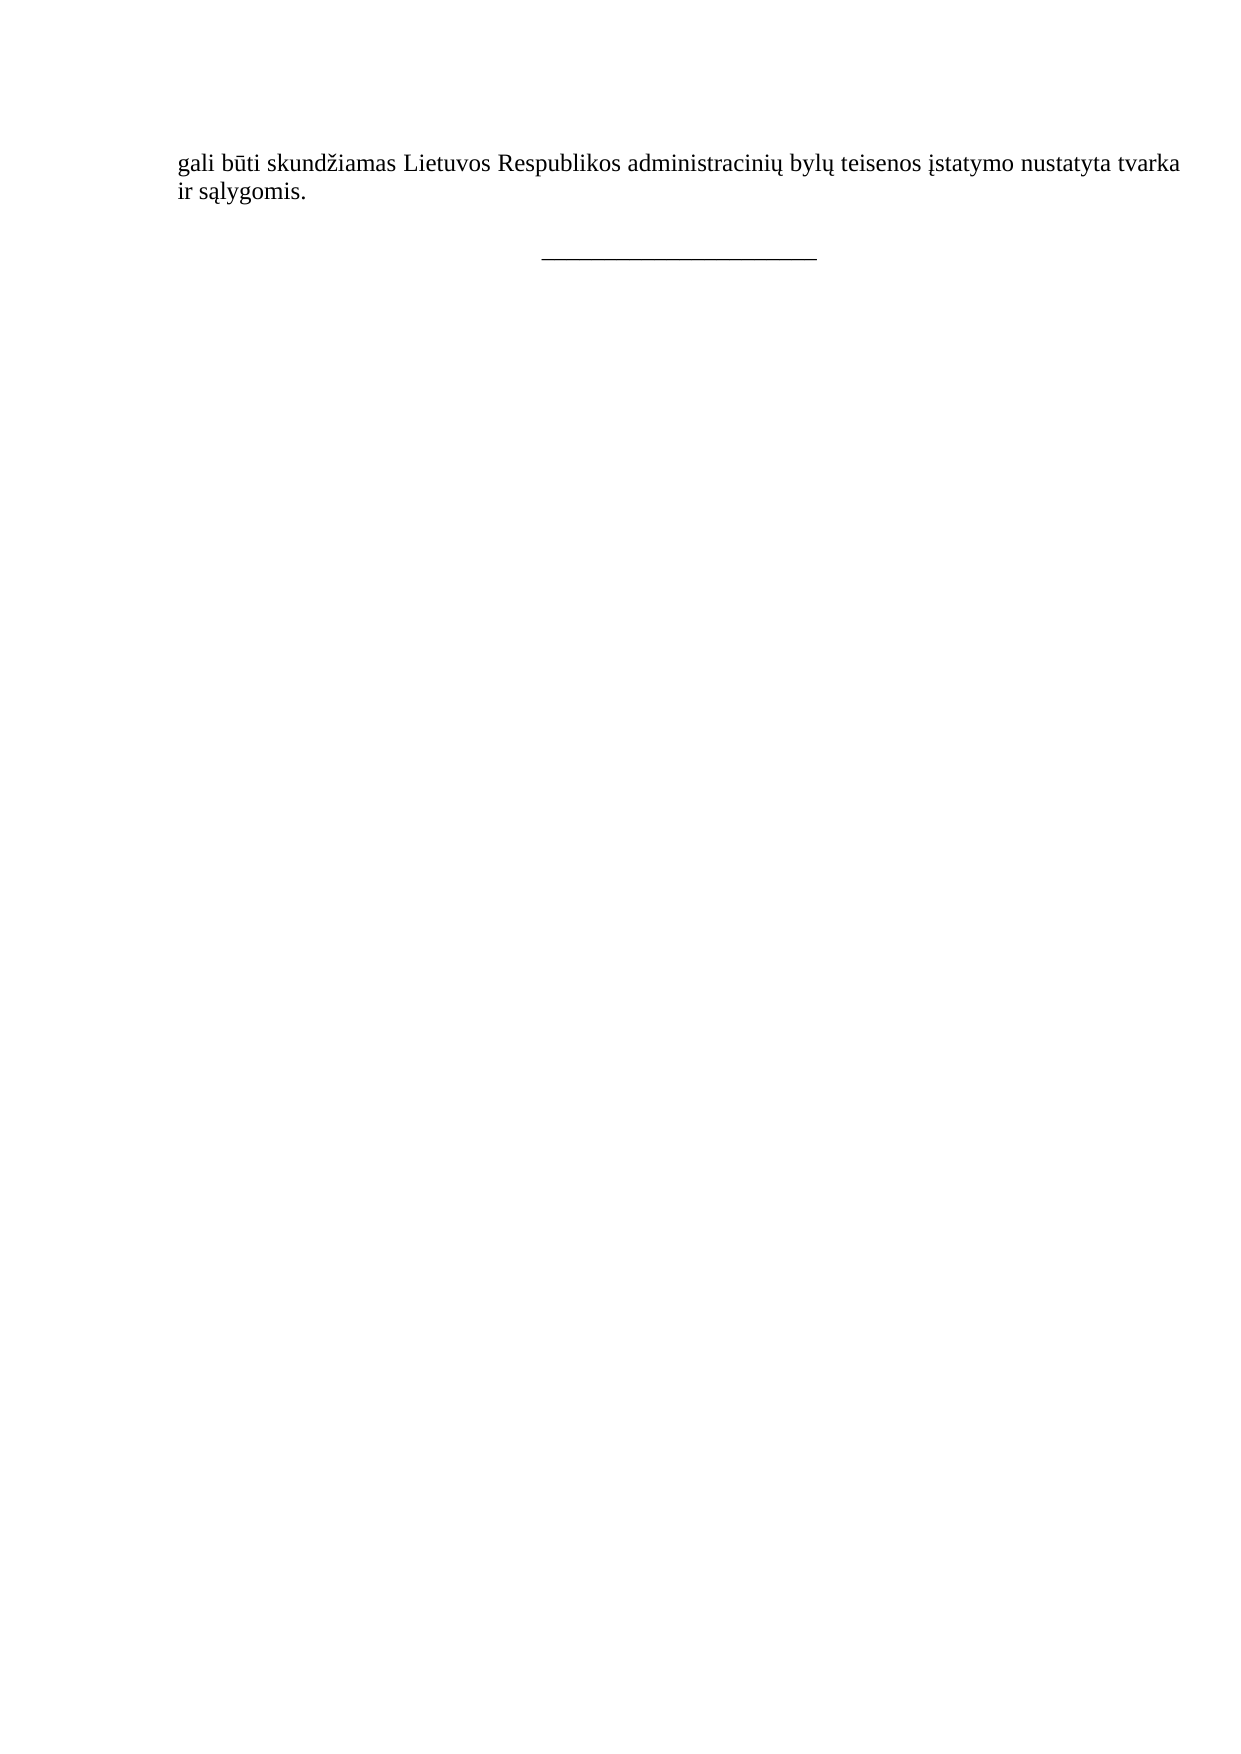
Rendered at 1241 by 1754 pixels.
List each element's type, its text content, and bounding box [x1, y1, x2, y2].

text gali būti skundžiamas Lietuvos Respublikos administracinių bylų teisenos įstatymo nustatyta tvarka ir sąlygomis. [177, 148, 1181, 205]
text ______________________ [177, 234, 1181, 263]
